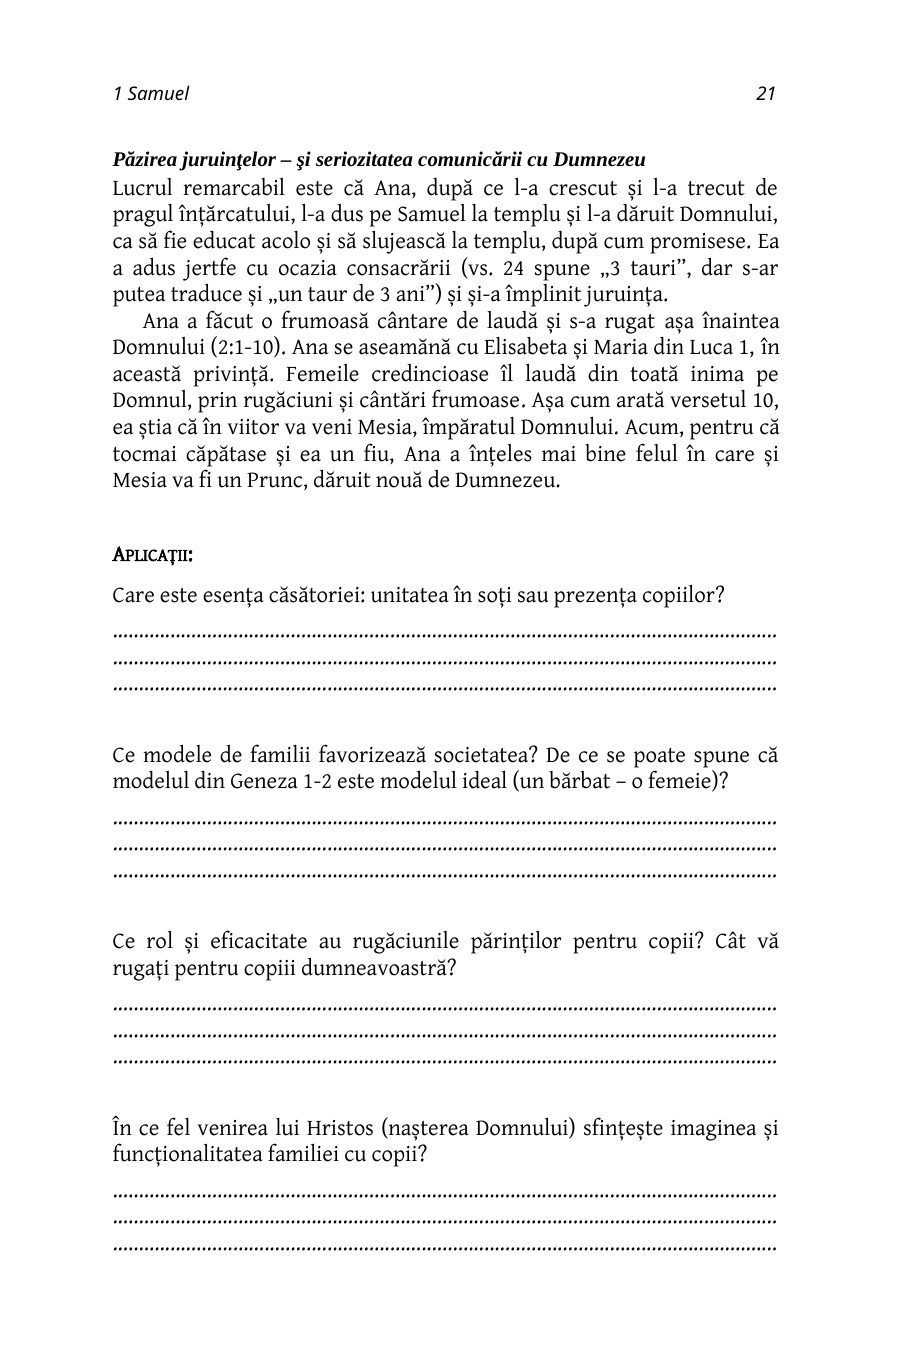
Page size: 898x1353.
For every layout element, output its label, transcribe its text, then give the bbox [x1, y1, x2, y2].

text ............................................................................................................................................................................................................................................................................................................................................................................................. [112, 1177, 779, 1257]
text Ce rol și eficacitate au rugăciunile părinților pentru copii? Cât vă rugați pentru copiii dumneavoastră? [112, 928, 779, 981]
text ............................................................................................................................................................................................................................................................................................................................................................................................. [112, 804, 779, 884]
text Care este esența căsătoriei: unitatea în soți sau prezența copiilor? [112, 582, 779, 608]
text Ana a făcut o frumoasă cântare de laudă și s-a rugat așa înaintea Domnului (2:1-10). Ana se aseamănă cu Elisabeta și Maria din Luca 1, în această privință. Femeile credincioase îl laudă din toată inima pe Domnul, prin rugăciuni și cântări frumoase. Așa cum arată versetul 10, ea știa că în viitor va veni Mesia, împăratul Domnului. Acum, pentru că tocmai căpătase și ea un fiu, Ana a înțeles mai bine felul în care și Mesia va fi un Prunc, dăruit nouă de Dumnezeu. [112, 308, 779, 494]
text În ce fel venirea lui Hristos (nașterea Domnului) sfințește imaginea și funcționalitatea familiei cu copii? [112, 1115, 779, 1168]
subtitle Păzirea juruinţelor – şi seriozitatea comunicării cu Dumnezeu [112, 146, 779, 171]
subtitle Aplicații: [112, 541, 779, 567]
text ............................................................................................................................................................................................................................................................................................................................................................................................. [112, 991, 779, 1070]
text ............................................................................................................................................................................................................................................................................................................................................................................................. [112, 617, 779, 697]
text Lucrul remarcabil este că Ana, după ce l-a crescut și l-a trecut de pragul înțărcatului, l-a dus pe Samuel la templu și l-a dăruit Domnului, ca să fie educat acolo și să slujească la templu, după cum promisese. Ea a adus jertfe cu ocazia consacrării (vs. 24 spune „3 tauri”, dar s-ar putea traduce și „un taur de 3 ani”) și și-a împlinit juruința. [112, 175, 779, 308]
text Ce modele de familii favorizează societatea? De ce se poate spune că modelul din Geneza 1-2 este modelul ideal (un bărbat – o femeie)? [112, 742, 779, 795]
